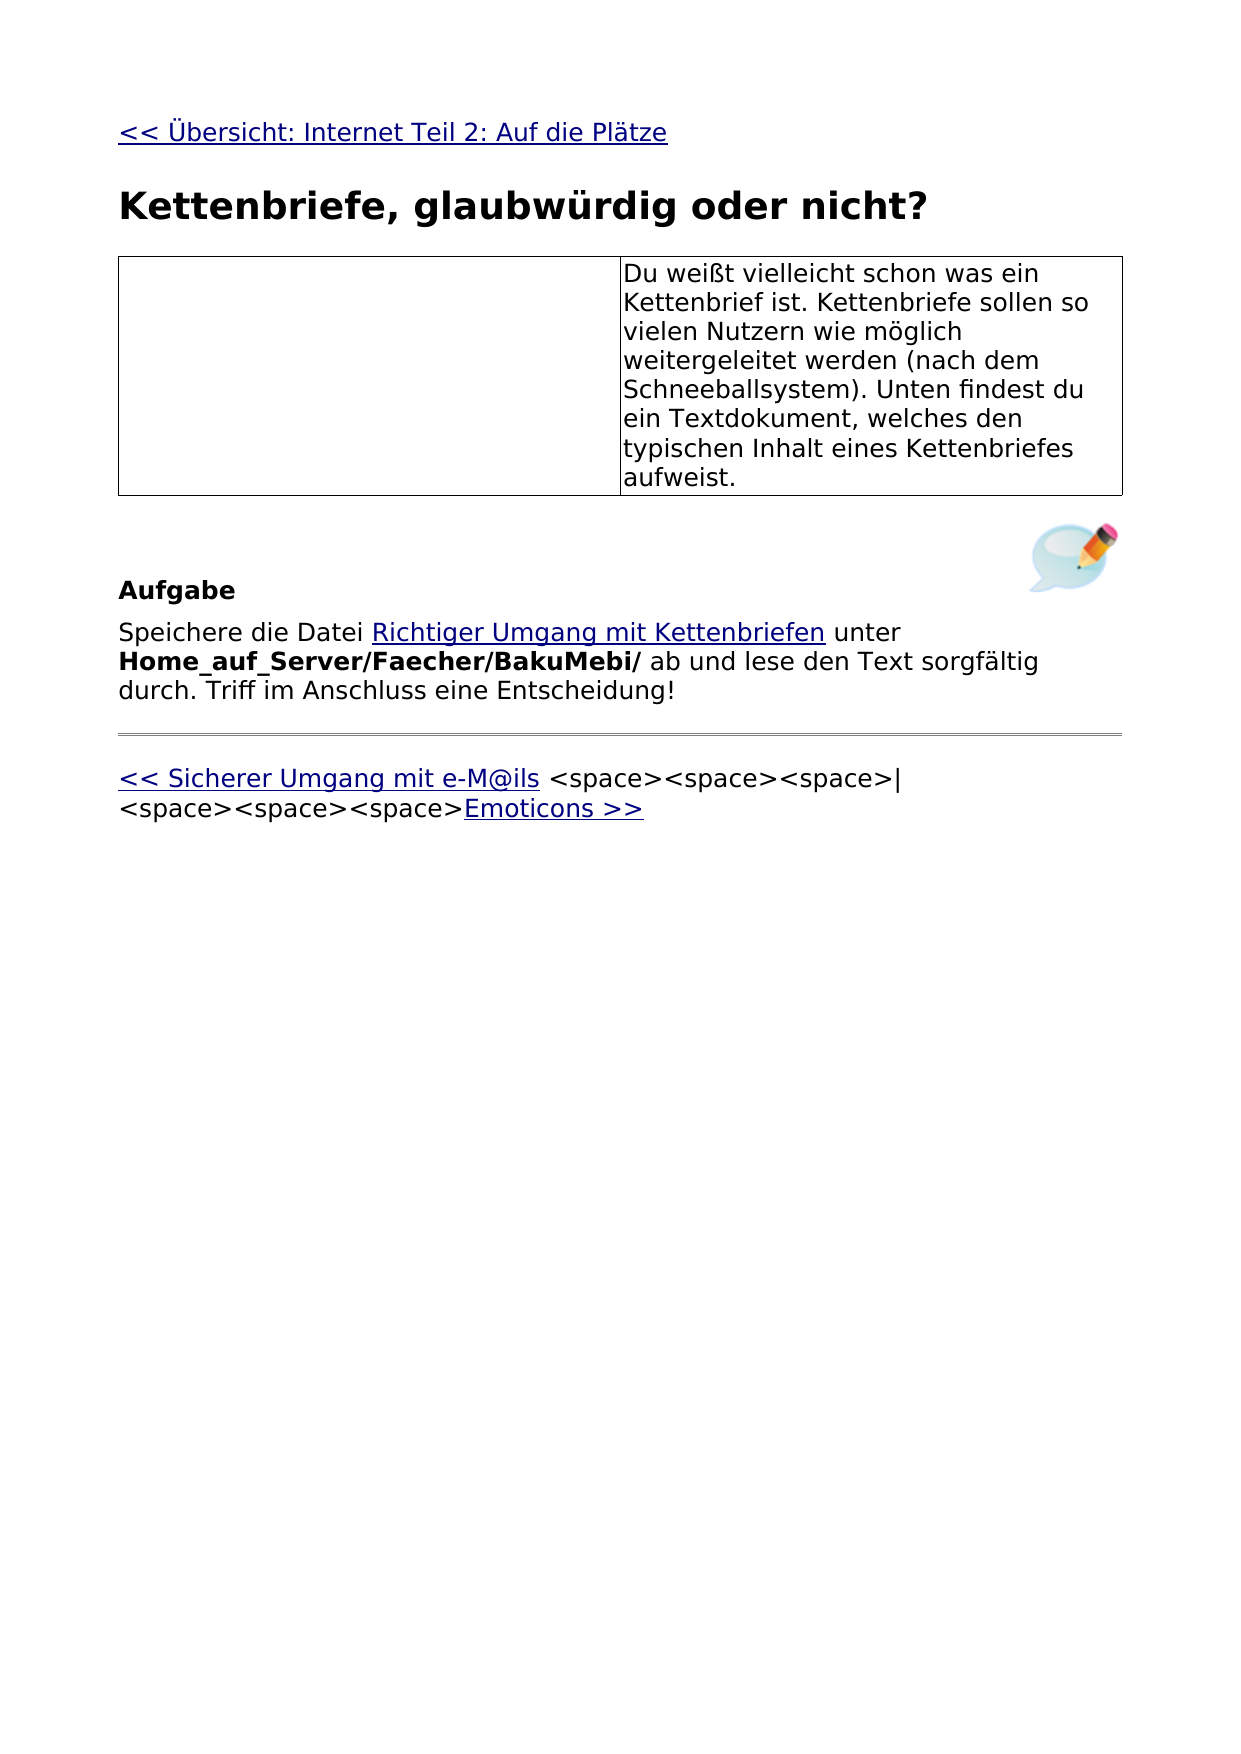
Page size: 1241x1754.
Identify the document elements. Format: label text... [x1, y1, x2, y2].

subtitle Kettenbriefe, glaubwürdig oder nicht? [118, 185, 1122, 228]
text << Sicherer Umgang mit e-M@ils <space><space><space>|<space><space><space>Emoticons >> [118, 764, 1122, 823]
text Speichere die Datei Richtiger Umgang mit Kettenbriefen unter Home_auf_Server/Faecher/BakuMebi/ ab und lese den Text sorgfältig durch. Triff im Anschluss eine Entscheidung! [118, 618, 1122, 706]
text << Übersicht: Internet Teil 2: Auf die Plätze [118, 118, 1122, 147]
subtitle Aufgabe [118, 577, 1022, 606]
table_header [119, 257, 620, 495]
table_header Du weißt vielleicht schon was ein Kettenbrief ist. Kettenbriefe sollen so vielen Nutzern wie möglich weitergeleitet werden (nach dem Schneeballsystem). Unten findest du ein Textdokument, welches den typischen Inhalt eines Kettenbriefes aufweist. [621, 257, 1122, 495]
picture [1022, 510, 1123, 610]
